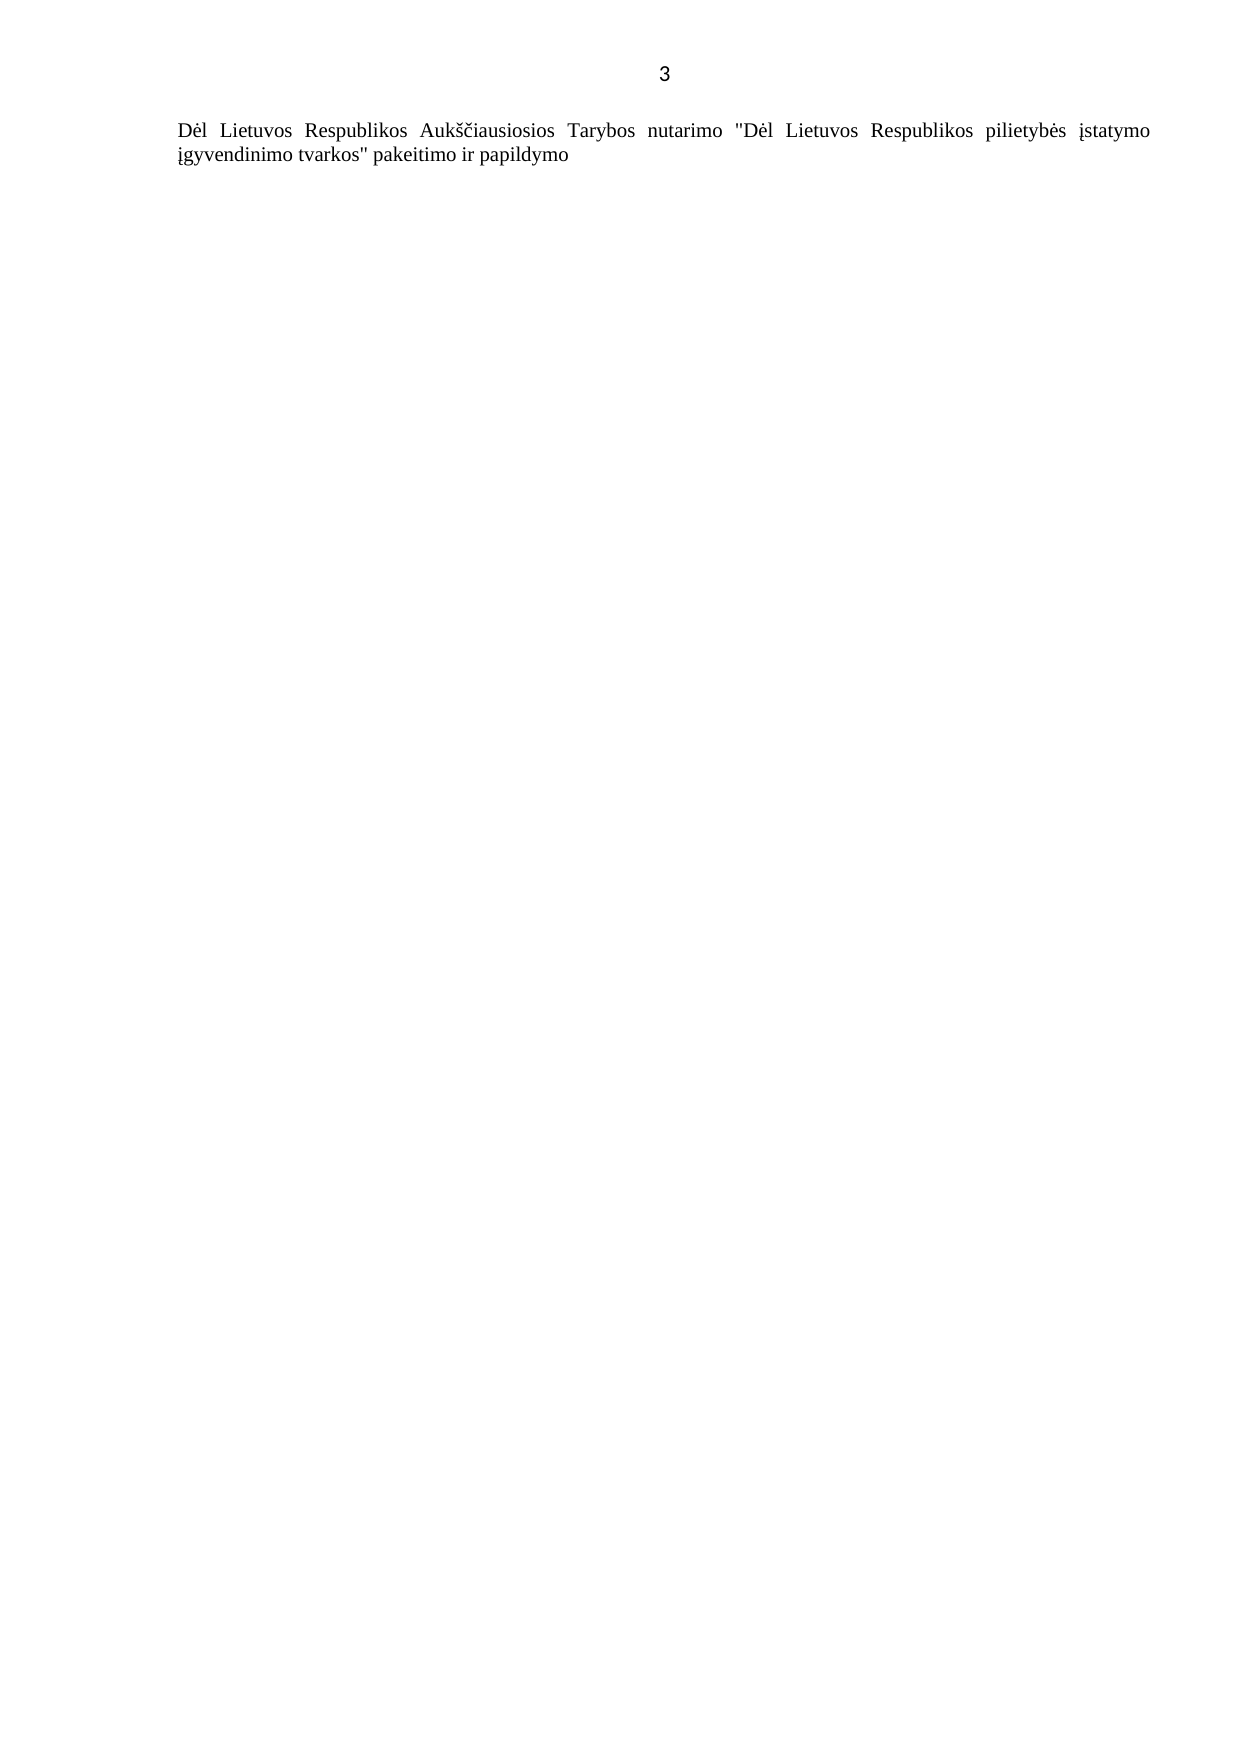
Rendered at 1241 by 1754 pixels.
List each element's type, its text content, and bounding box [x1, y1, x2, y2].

text Dėl Lietuvos Respublikos Aukščiausiosios Tarybos nutarimo "Dėl Lietuvos Respublikos pilietybės įstatymo įgyvendinimo tvarkos" pakeitimo ir papildymo [177, 118, 1152, 166]
